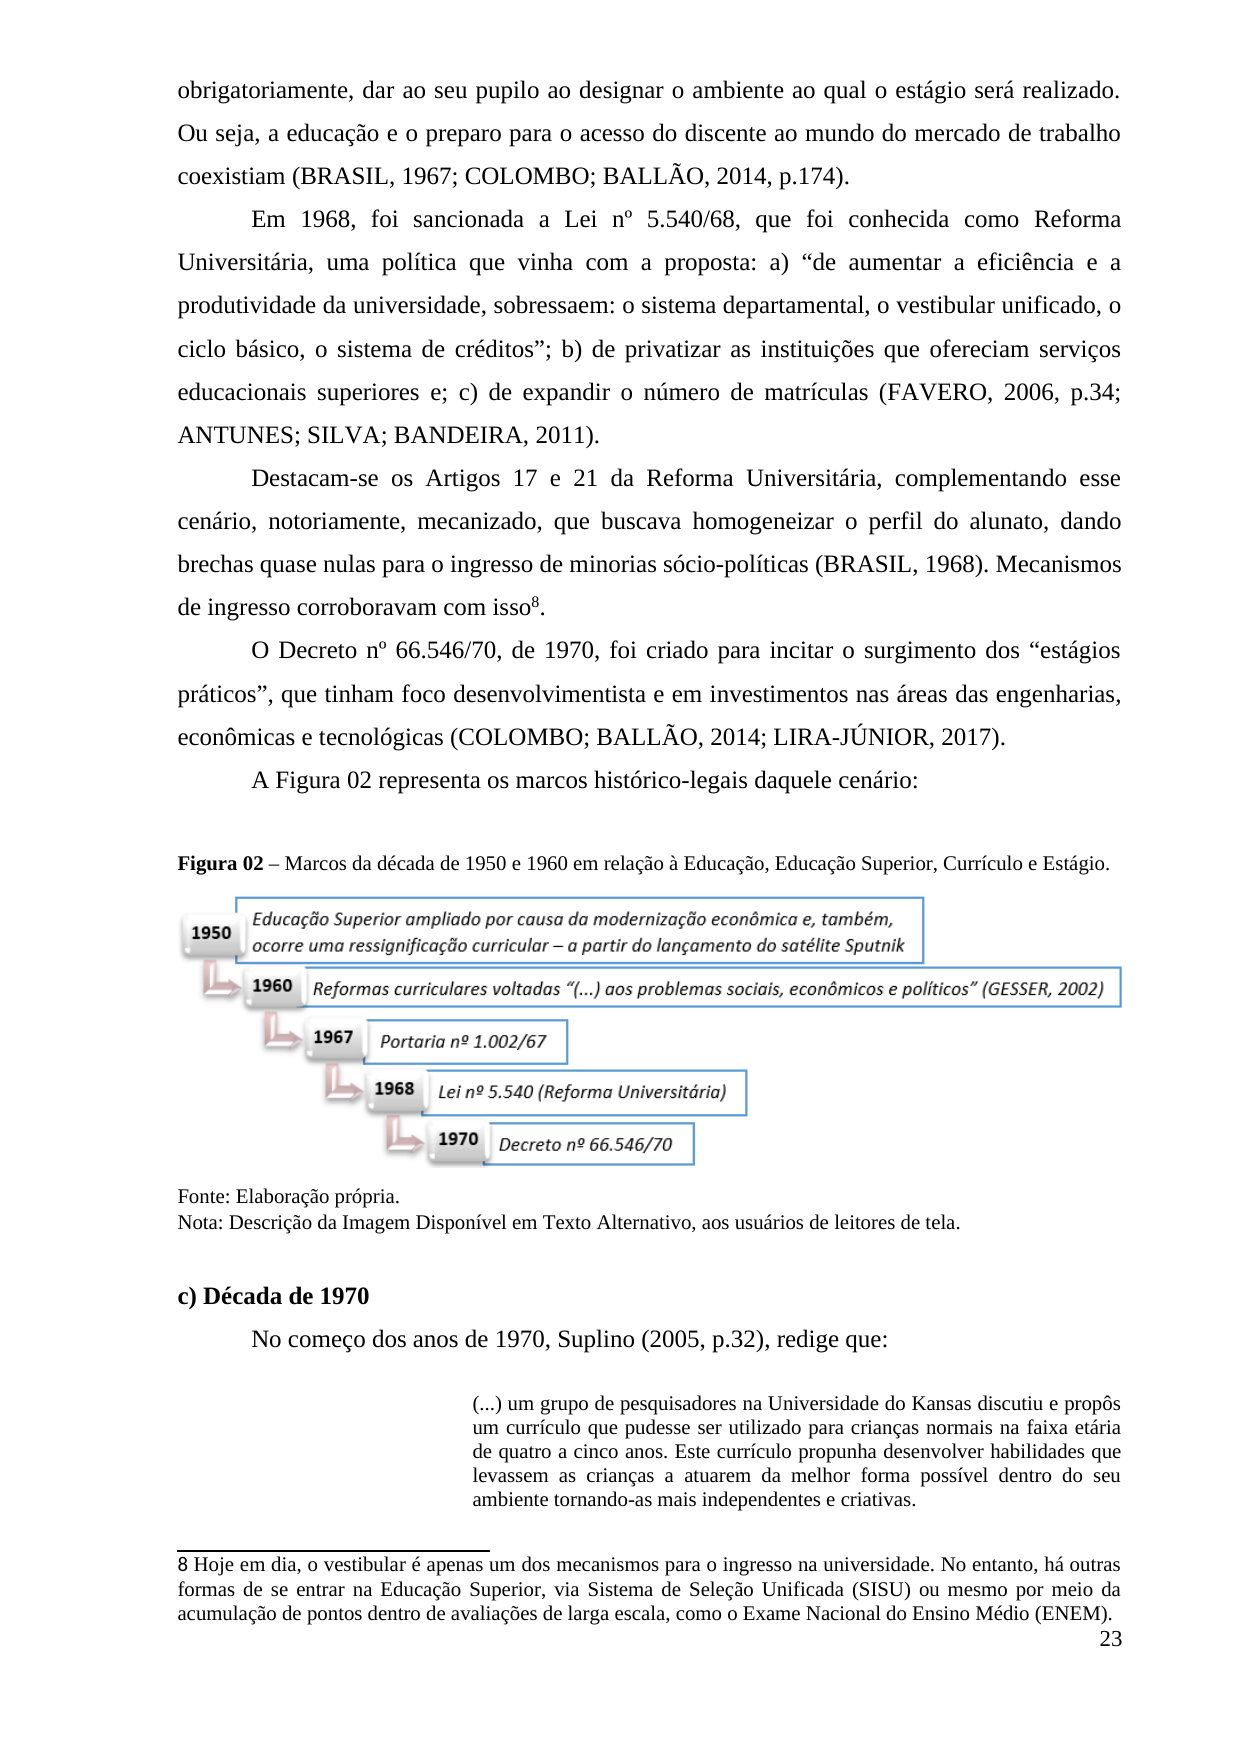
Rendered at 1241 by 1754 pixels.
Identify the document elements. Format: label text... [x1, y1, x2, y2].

text Hoje em dia, o vestibular é apenas um dos mecanismos para o ingresso na universidade. No entanto, há outras formas de se entrar na Educação Superior, via Sistema de Seleção Unificada (SISU) ou mesmo por meio da acumulação de pontos dentro de avaliações de larga escala, como o Exame Nacional do Ensino Médio (ENEM). [177, 1551, 1122, 1624]
text (...) um grupo de pesquisadores na Universidade do Kansas discutiu e propôs um currículo que pudesse ser utilizado para crianças normais na faixa etária de quatro a cinco anos. Este currículo propunha desenvolver habilidades que levassem as crianças a atuarem da melhor forma possível dentro do seu ambiente tornando-as mais independentes e criativas. [472, 1391, 1122, 1511]
text Fonte: Elaboração própria. [177, 1184, 1122, 1208]
text No começo dos anos de 1970, Suplino (2005, p.32), redige que: [177, 1324, 1122, 1353]
text Em 1968, foi sancionada a Lei nº 5.540/68, que foi conhecida como Reforma Universitária, uma política que vinha com a proposta: a) “de aumentar a eficiência e a produtividade da universidade, sobressaem: o sistema departamental, o vestibular unificado, o ciclo básico, o sistema de créditos”; b) de privatizar as instituições que ofereciam serviços educacionais superiores e; c) de expandir o número de matrículas (FAVERO, 2006, p.34; ANTUNES; SILVA; BANDEIRA, 2011). [177, 204, 1122, 449]
text Figura 02 – Marcos da década de 1950 e 1960 em relação à Educação, Educação Superior, Currículo e Estágio. [177, 851, 1122, 875]
text obrigatoriamente, dar ao seu pupilo ao designar o ambiente ao qual o estágio será realizado. Ou seja, a educação e o preparo para o acesso do discente ao mundo do mercado de trabalho coexistiam (BRASIL, 1967; COLOMBO; BALLÃO, 2014, p.174). [177, 75, 1122, 190]
text A Figura 02 representa os marcos histórico-legais daquele cenário: [177, 765, 1122, 794]
text O Decreto nº 66.546/70, de 1970, foi criado para incitar o surgimento dos “estágios práticos”, que tinham foco desenvolvimentista e em investimentos nas áreas das engenharias, econômicas e tecnológicas (COLOMBO; BALLÃO, 2014; LIRA-JÚNIOR, 2017). [177, 636, 1122, 751]
subtitle c) Década de 1970 [177, 1281, 1122, 1309]
text Destacam-se os Artigos 17 e 21 da Reforma Universitária, complementando esse cenário, notoriamente, mecanizado, que buscava homogeneizar o perfil do alunato, dando brechas quase nulas para o ingresso de minorias sócio-políticas (BRASIL, 1968). Mecanismos de ingresso corroboravam com isso. [177, 463, 1122, 621]
text Nota: Descrição da Imagem Disponível em Texto Alternativo, aos usuários de leitores de tela. [177, 1210, 1122, 1234]
